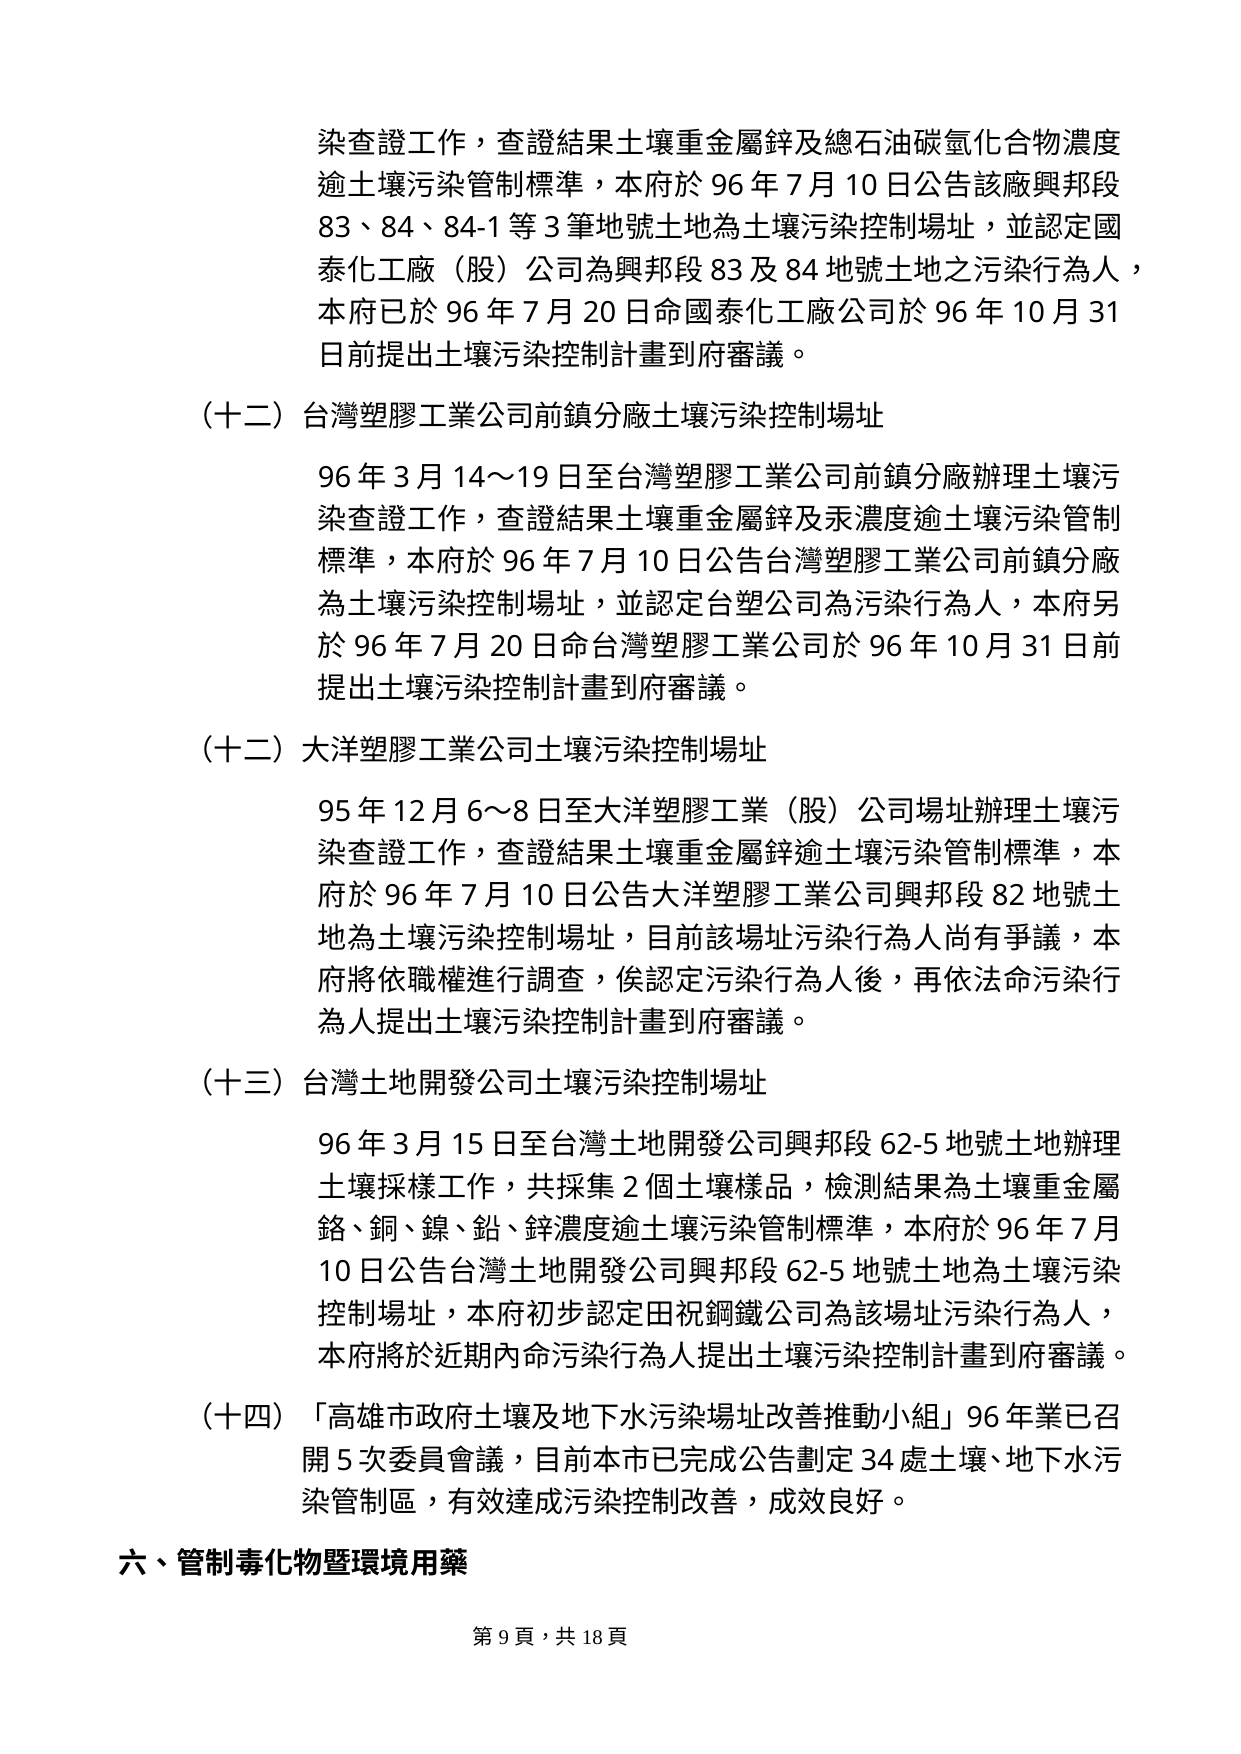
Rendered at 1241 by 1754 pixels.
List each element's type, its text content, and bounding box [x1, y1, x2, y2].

text （十二）大洋塑膠工業公司土壤污染控制場址 [184, 726, 1122, 768]
text 六、管制毒化物暨環境用藥 [118, 1539, 1122, 1582]
text 95年12月6～8日至大洋塑膠工業（股）公司場址辦理土壤污染查證工作，查證結果土壤重金屬鋅逾土壤污染管制標準，本府於96年7月10日公告大洋塑膠工業公司興邦段82地號土地為土壤污染控制場址，目前該場址污染行為人尚有爭議，本府將依職權進行調查，俟認定污染行為人後，再依法命污染行為人提出土壤污染控制計畫到府審議。 [318, 787, 1122, 1041]
text （十三）台灣土地開發公司土壤污染控制場址 [184, 1060, 1122, 1102]
text （十四）「高雄市政府土壤及地下水污染場址改善推動小組」96年業已召開5次委員會議，目前本市已完成公告劃定34處土壤、地下水污染管制區，有效達成污染控制改善，成效良好。 [184, 1394, 1122, 1521]
text 96年3月15日至台灣土地開發公司興邦段62-5地號土地辦理土壤採樣工作，共採集2個土壤樣品，檢測結果為土壤重金屬鉻、銅、鎳、鉛、鋅濃度逾土壤污染管制標準，本府於96年7月10日公告台灣土地開發公司興邦段62-5地號土地為土壤污染控制場址，本府初步認定田祝鋼鐵公司為該場址污染行為人，本府將於近期內命污染行為人提出土壤污染控制計畫到府審議。 [318, 1121, 1122, 1375]
text 95年12月6～8日至國泰化工廠公司高雄廠土地，進行土壤污染查證工作，查證結果土壤重金屬鋅及總石油碳氫化合物濃度逾土壤污染管制標準，本府於96年7月10日公告該廠興邦段83、84、84-1等3筆地號土地為土壤污染控制場址，並認定國泰化工廠（股）公司為興邦段83及84地號土地之污染行為人，本府已於96年7月20日命國泰化工廠公司於96年10月31日前提出土壤污染控制計畫到府審議。 [318, 119, 1122, 373]
text （十二）台灣塑膠工業公司前鎮分廠土壤污染控制場址 [184, 392, 1122, 434]
text 96年3月14～19日至台灣塑膠工業公司前鎮分廠辦理土壤污染查證工作，查證結果土壤重金屬鋅及汞濃度逾土壤污染管制標準，本府於96年7月10日公告台灣塑膠工業公司前鎮分廠為土壤污染控制場址，並認定台塑公司為污染行為人，本府另於96年7月20日命台灣塑膠工業公司於96年10月31日前提出土壤污染控制計畫到府審議。 [318, 453, 1122, 707]
